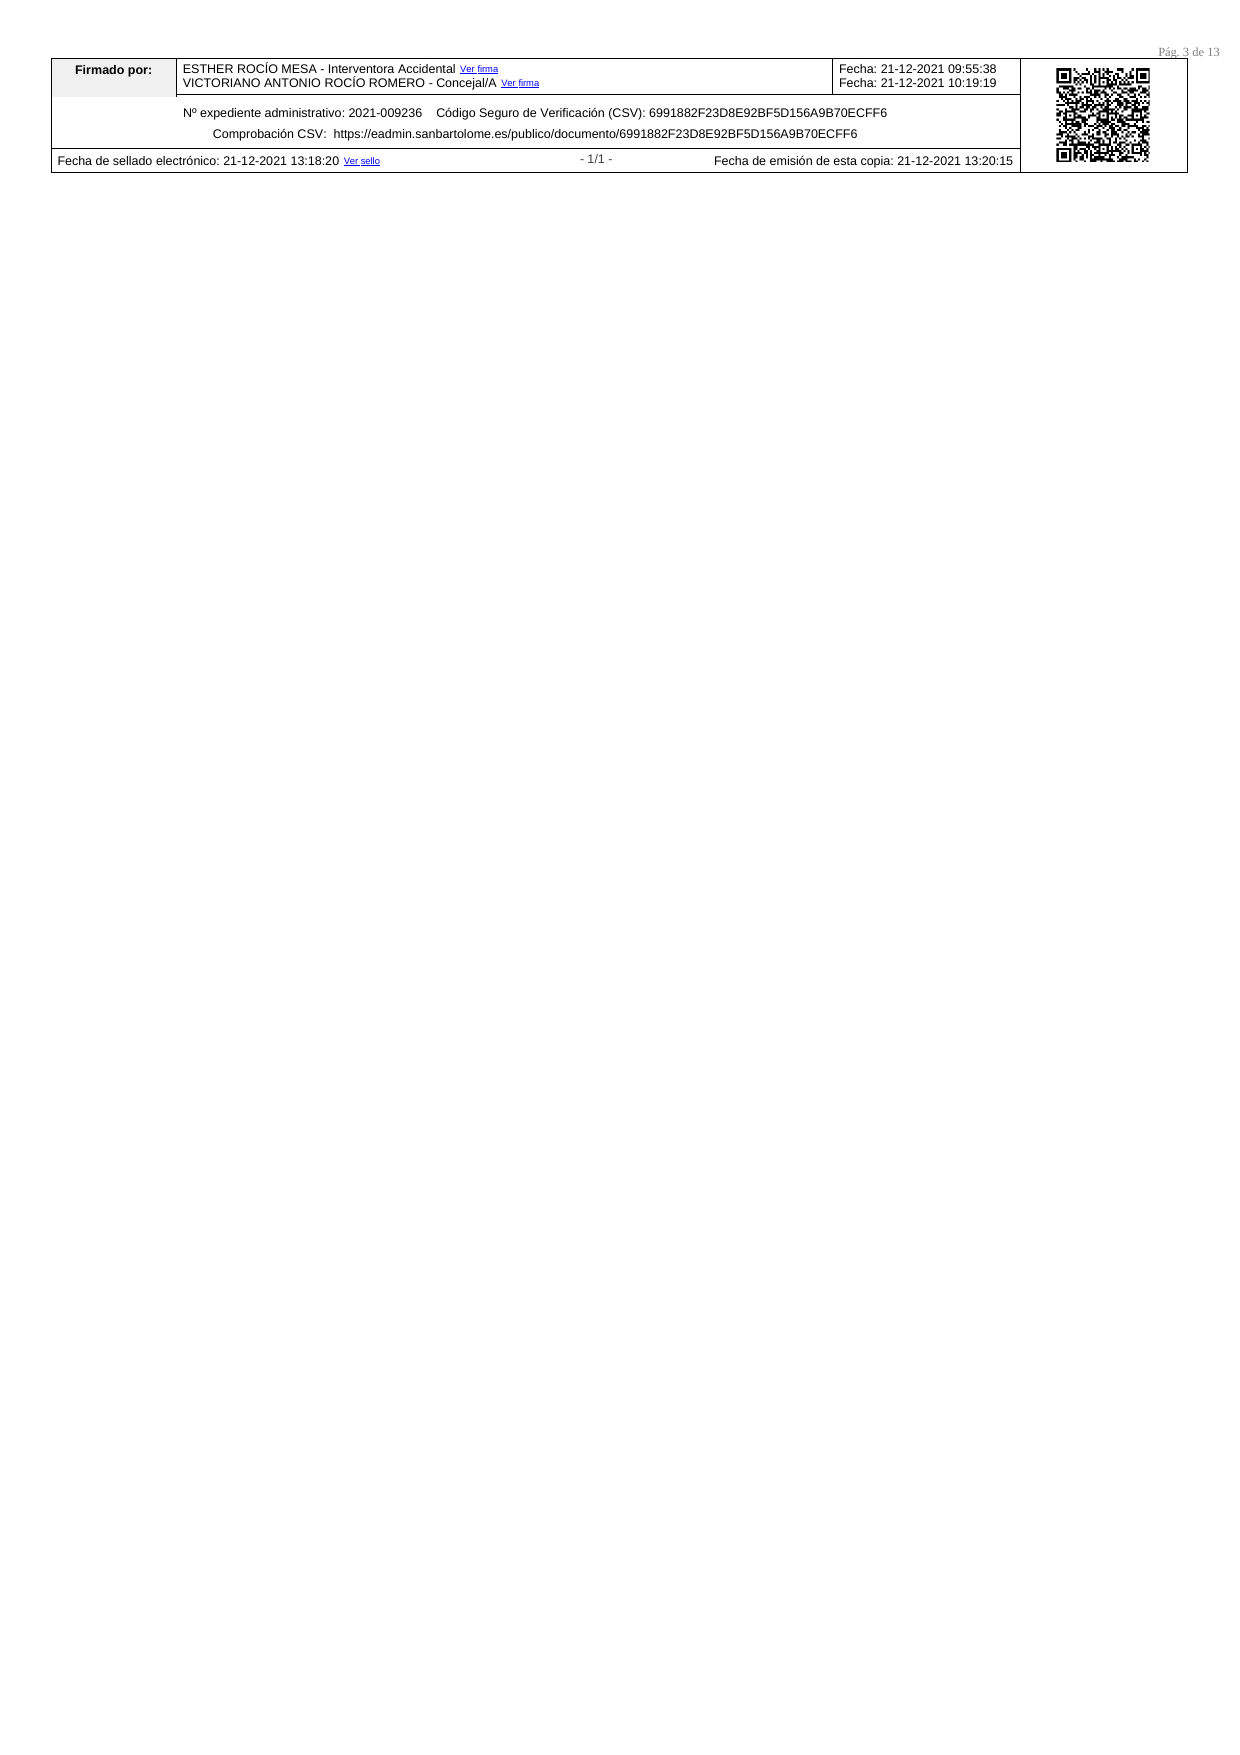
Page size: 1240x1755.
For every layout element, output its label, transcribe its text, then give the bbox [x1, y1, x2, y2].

table_header [1021, 59, 1187, 172]
table_header ESTHER ROCÍO MESA - Interventora Accidental Ver firma VICTORIANO ANTONIO ROCÍO ROMERO - Concejal/A Ver firma [177, 59, 832, 94]
table_header Firmado por: [52, 59, 176, 94]
picture [1056, 68, 1150, 162]
table_cell Nº expediente administrativo: 2021-009236 Código Seguro de Verificación (CSV): 6991882F23D8E92BF5D156A9B70ECFF6 Comprobación CSV: https://eadmin.sanbartolome.es/publico/documento/6991882F23D8E92BF5D156A9B70ECFF6 [52, 95, 1020, 148]
table_cell Fecha de sellado electrónico: 21-12-2021 13:18:20 Ver sello - 1/1 - Fecha de emisión de esta copia: 21-12-2021 13:20:15 [52, 149, 1020, 172]
table_header Fecha: 21-12-2021 09:55:38 Fecha: 21-12-2021 10:19:19 [833, 59, 1020, 94]
